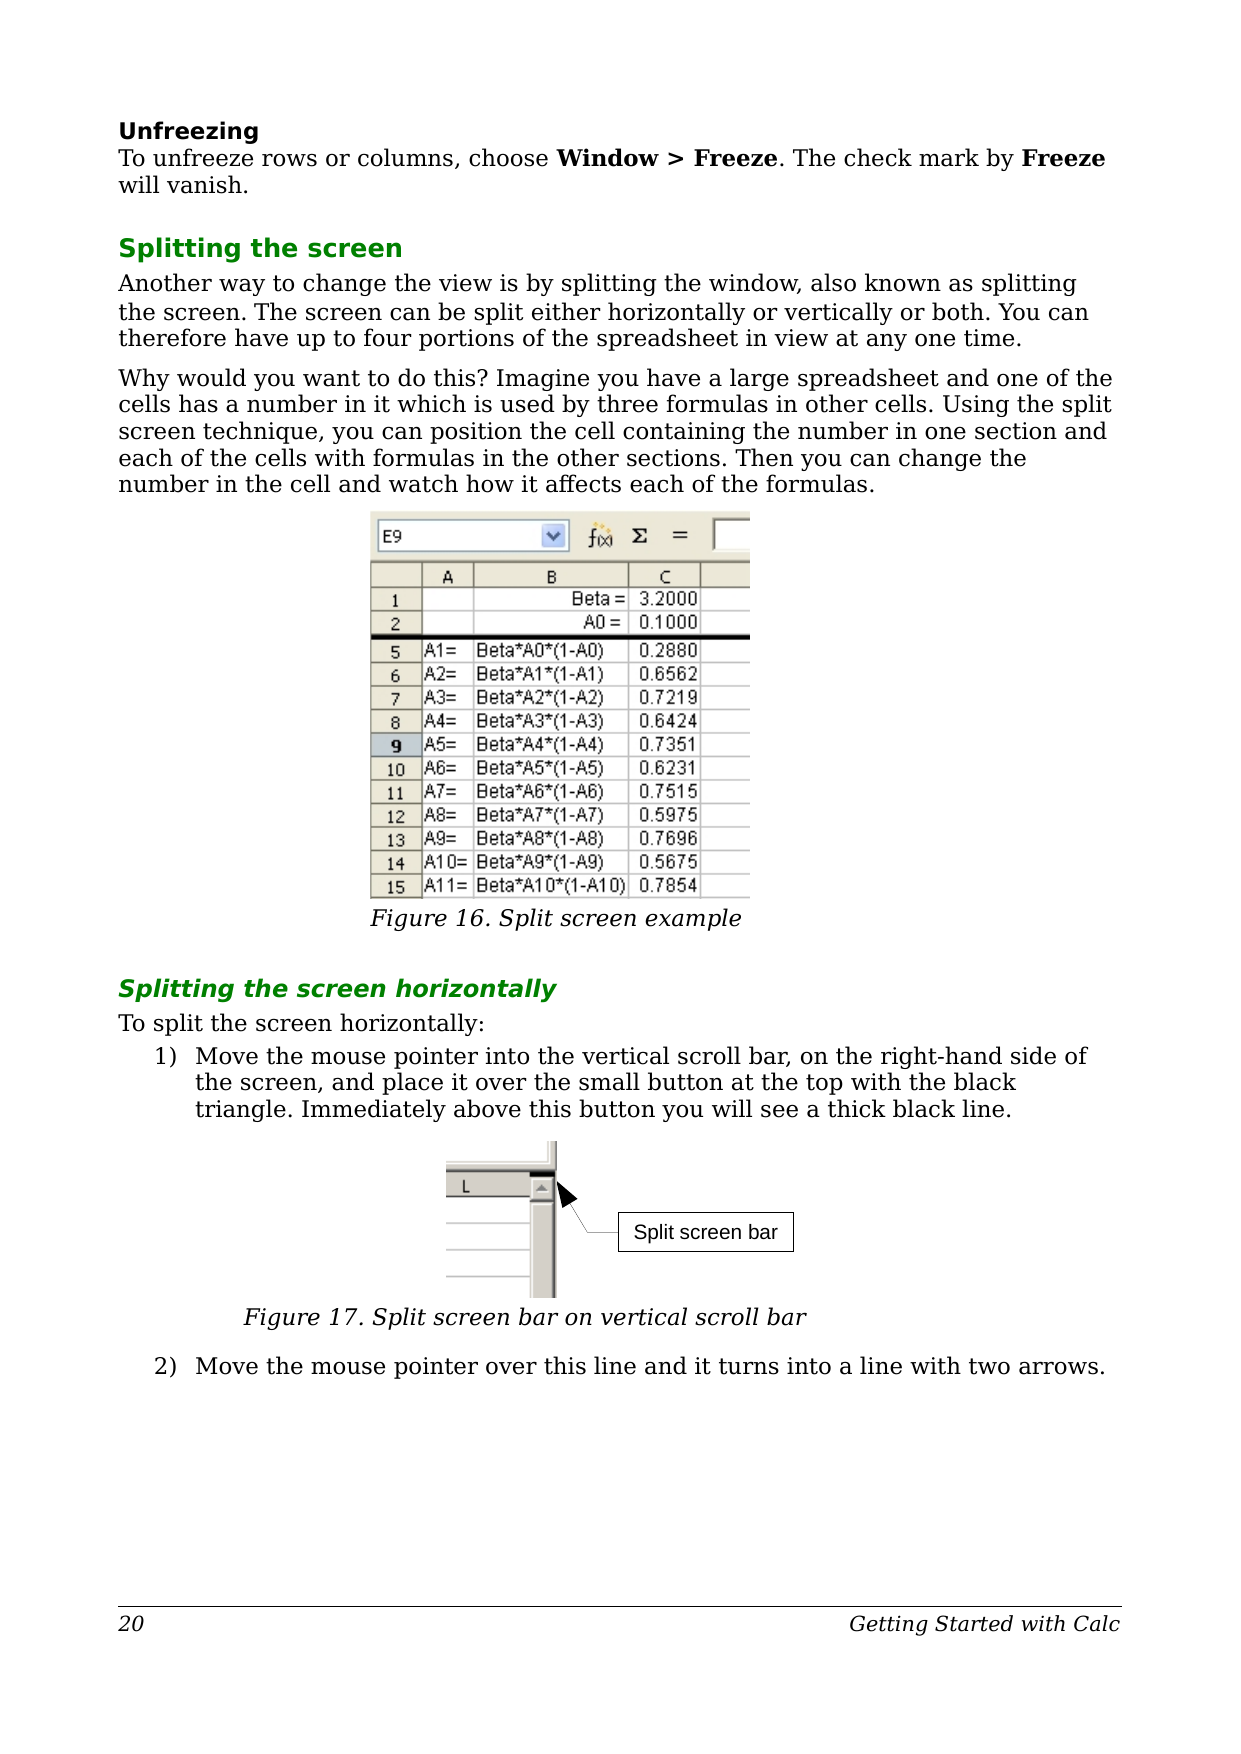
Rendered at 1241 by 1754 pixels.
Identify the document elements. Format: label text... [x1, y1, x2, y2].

picture [446, 1141, 557, 1298]
subtitle Splitting the screen horizontally [118, 975, 1122, 1003]
text Why would you want to do this? Imagine you have a large spreadsheet and one of the cells has a number in it which is used by three formulas in other cells. Using the split screen technique, you can position the cell containing the number in one section and each of the cells with formulas in the other sections. Then you can change the number in the cell and watch how it affects each of the formulas. [118, 365, 1122, 498]
text Figure 16. Split screen example [370, 906, 870, 932]
text Another way to change the view is by splitting the window, also known as splitting the screen. The screen can be split either horizontally or vertically or both. You can therefore have up to four portions of the spreadsheet in view at any one time. [118, 270, 1122, 352]
subtitle Splitting the screen [118, 234, 1122, 264]
picture [370, 510, 750, 899]
text Unfreezing [118, 118, 1122, 145]
list To split the screen horizontally: [118, 1010, 1122, 1036]
list Move the mouse pointer over this line and it turns into a line with two arrows. [177, 1353, 1122, 1380]
text To unfreeze rows or columns, choose Window > Freeze. The check mark by Freeze will vanish. [118, 145, 1122, 198]
text Figure 17. Split screen bar on vertical scroll bar [243, 1304, 997, 1331]
list Move the mouse pointer into the vertical scroll bar, on the right-hand side of the screen, and place it over the small button at the top with the black triangle. Immediately above this button you will see a thick black line. [177, 1043, 1122, 1123]
